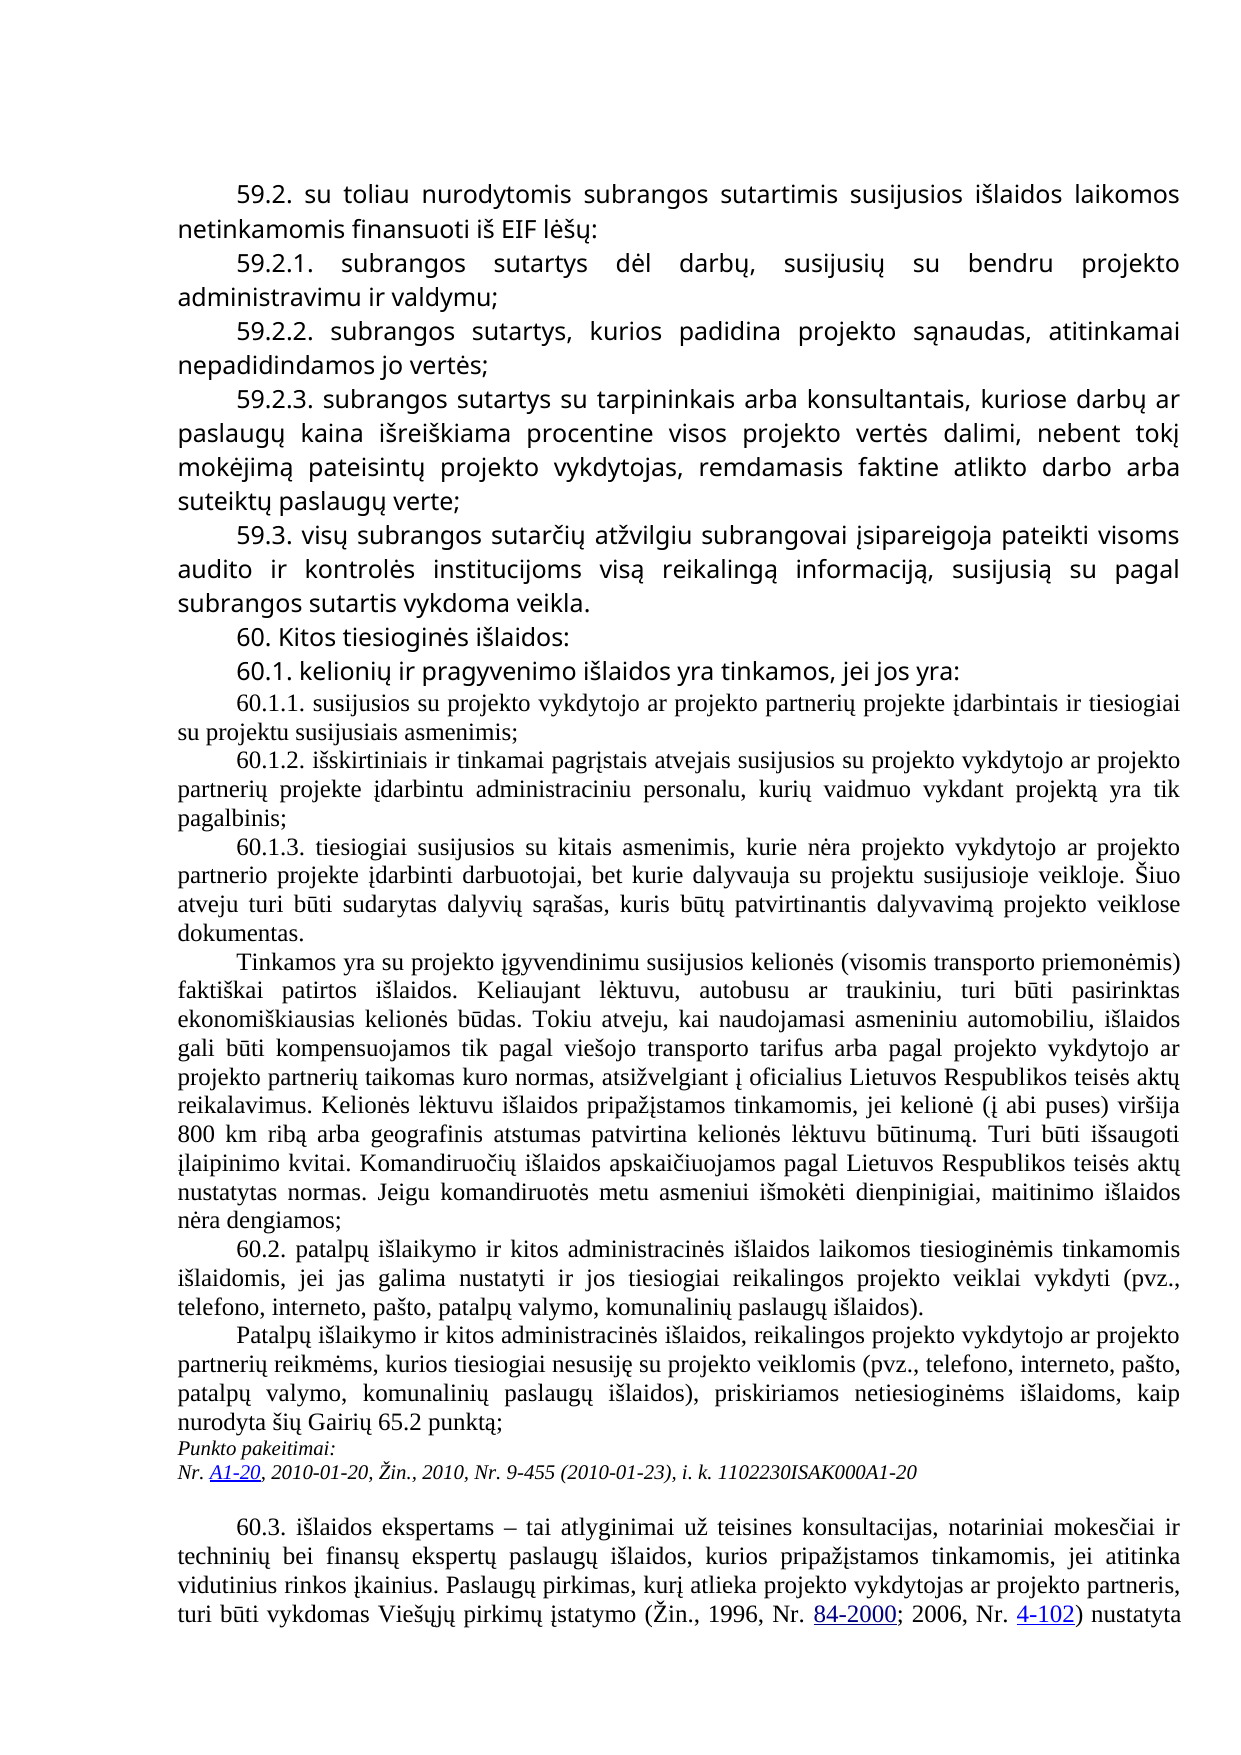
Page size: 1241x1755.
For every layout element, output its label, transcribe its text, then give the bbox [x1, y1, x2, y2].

text 60.1.1. susijusios su projekto vykdytojo ar projekto partnerių projekte įdarbintais ir tiesiogiai su projektu susijusiais asmenimis; [177, 688, 1181, 746]
text 59.2.3. subrangos sutartys su tarpininkais arba konsultantais, kuriose darbų ar paslaugų kaina išreiškiama procentine visos projekto vertės dalimi, nebent tokį mokėjimą pateisintų projekto vykdytojas, remdamasis faktine atlikto darbo arba suteiktų paslaugų verte; [177, 382, 1181, 518]
text 60.1.2. išskirtiniais ir tinkamai pagrįstais atvejais susijusios su projekto vykdytojo ar projekto partnerių projekte įdarbintu administraciniu personalu, kurių vaidmuo vykdant projektą yra tik pagalbinis; [177, 746, 1181, 832]
text 60.3. išlaidos ekspertams – tai atlyginimai už teisines konsultacijas, notariniai mokesčiai ir techninių bei finansų ekspertų paslaugų išlaidos, kurios pripažįstamos tinkamomis, jei atitinka vidutinius rinkos įkainius. Paslaugų pirkimas, kurį atlieka projekto vykdytojas ar projekto partneris, turi būti vykdomas Viešųjų pirkimų įstatymo (Žin., 1996, Nr. 84-2000; 2006, Nr. 4-102) nustatyta [177, 1512, 1181, 1627]
text 60.1. kelionių ir pragyvenimo išlaidos yra tinkamos, jei jos yra: [177, 654, 1181, 688]
text 59.2. su toliau nurodytomis subrangos sutartimis susijusios išlaidos laikomos netinkamomis finansuoti iš EIF lėšų: [177, 177, 1181, 245]
text Punkto pakeitimai: [177, 1436, 1181, 1460]
text Patalpų išlaikymo ir kitos administracinės išlaidos, reikalingos projekto vykdytojo ar projekto partnerių reikmėms, kurios tiesiogiai nesusiję su projekto veiklomis (pvz., telefono, interneto, pašto, patalpų valymo, komunalinių paslaugų išlaidos), priskiriamos netiesioginėms išlaidoms, kaip nurodyta šių Gairių 65.2 punktą; [177, 1321, 1181, 1436]
text 60.1.3. tiesiogiai susijusios su kitais asmenimis, kurie nėra projekto vykdytojo ar projekto partnerio projekte įdarbinti darbuotojai, bet kurie dalyvauja su projektu susijusioje veikloje. Šiuo atveju turi būti sudarytas dalyvių sąrašas, kuris būtų patvirtinantis dalyvavimą projekto veiklose dokumentas. [177, 832, 1181, 947]
text Tinkamos yra su projekto įgyvendinimu susijusios kelionės (visomis transporto priemonėmis) faktiškai patirtos išlaidos. Keliaujant lėktuvu, autobusu ar traukiniu, turi būti pasirinktas ekonomiškiausias kelionės būdas. Tokiu atveju, kai naudojamasi asmeniniu automobiliu, išlaidos gali būti kompensuojamos tik pagal viešojo transporto tarifus arba pagal projekto vykdytojo ar projekto partnerių taikomas kuro normas, atsižvelgiant į oficialius Lietuvos Respublikos teisės aktų reikalavimus. Kelionės lėktuvu išlaidos pripažįstamos tinkamomis, jei kelionė (į abi puses) viršija 800 km ribą arba geografinis atstumas patvirtina kelionės lėktuvu būtinumą. Turi būti išsaugoti įlaipinimo kvitai. Komandiruočių išlaidos apskaičiuojamos pagal Lietuvos Respublikos teisės aktų nustatytas normas. Jeigu komandiruotės metu asmeniui išmokėti dienpinigiai, maitinimo išlaidos nėra dengiamos; [177, 947, 1181, 1234]
text 60. Kitos tiesioginės išlaidos: [177, 620, 1181, 654]
text 59.2.2. subrangos sutartys, kurios padidina projekto sąnaudas, atitinkamai nepadidindamos jo vertės; [177, 313, 1181, 382]
text Nr. A1-20, 2010-01-20, Žin., 2010, Nr. 9-455 (2010-01-23), i. k. 1102230ISAK000A1-20 [177, 1460, 1181, 1484]
text 59.2.1. subrangos sutartys dėl darbų, susijusių su bendru projekto administravimu ir valdymu; [177, 245, 1181, 313]
text 60.2. patalpų išlaikymo ir kitos administracinės išlaidos laikomos tiesioginėmis tinkamomis išlaidomis, jei jas galima nustatyti ir jos tiesiogiai reikalingos projekto veiklai vykdyti (pvz., telefono, interneto, pašto, patalpų valymo, komunalinių paslaugų išlaidos). [177, 1234, 1181, 1321]
text 59.3. visų subrangos sutarčių atžvilgiu subrangovai įsipareigoja pateikti visoms audito ir kontrolės institucijoms visą reikalingą informaciją, susijusią su pagal subrangos sutartis vykdoma veikla. [177, 518, 1181, 620]
